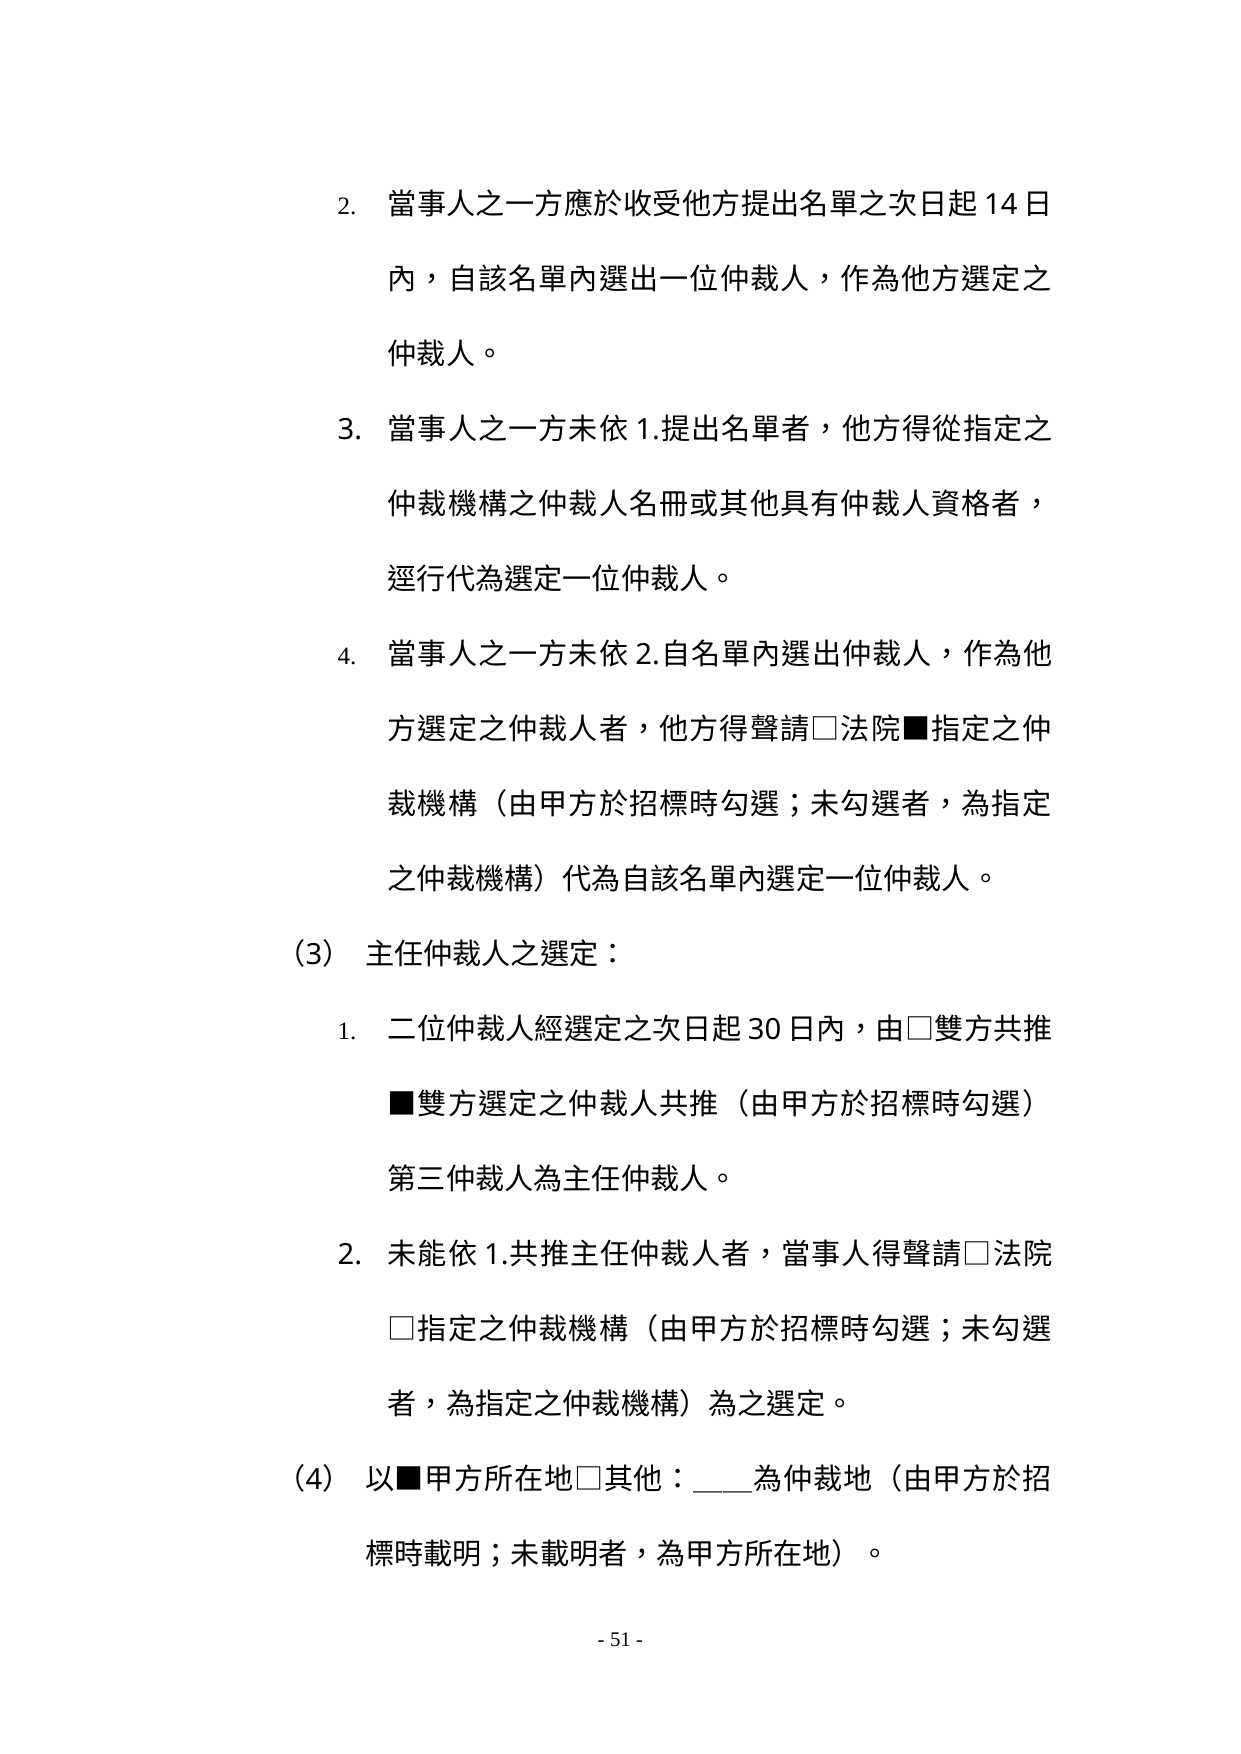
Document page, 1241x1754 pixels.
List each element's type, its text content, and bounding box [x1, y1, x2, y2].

list 當事人之一方未依1.提出名單者，他方得從指定之仲裁機構之仲裁人名冊或其他具有仲裁人資格者，逕行代為選定一位仲裁人。 [337, 389, 1053, 614]
list 以■甲方所在地□其他：＿＿為仲裁地（由甲方於招標時載明；未載明者，為甲方所在地）。 [276, 1439, 1053, 1589]
list 未能依1.共推主任仲裁人者，當事人得聲請□法院□指定之仲裁機構（由甲方於招標時勾選；未勾選者，為指定之仲裁機構）為之選定。 [337, 1214, 1053, 1439]
list 當事人之一方未依2.自名單內選出仲裁人，作為他方選定之仲裁人者，他方得聲請□法院■指定之仲裁機構（由甲方於招標時勾選；未勾選者，為指定之仲裁機構）代為自該名單內選定一位仲裁人。 [337, 614, 1053, 914]
list 二位仲裁人經選定之次日起30日內，由□雙方共推■雙方選定之仲裁人共推（由甲方於招標時勾選）第三仲裁人為主任仲裁人。 [337, 989, 1053, 1214]
list 當事人之一方應於收受他方提出名單之次日起14日內，自該名單內選出一位仲裁人，作為他方選定之仲裁人。 [337, 164, 1053, 389]
list 主任仲裁人之選定： [276, 914, 1053, 989]
